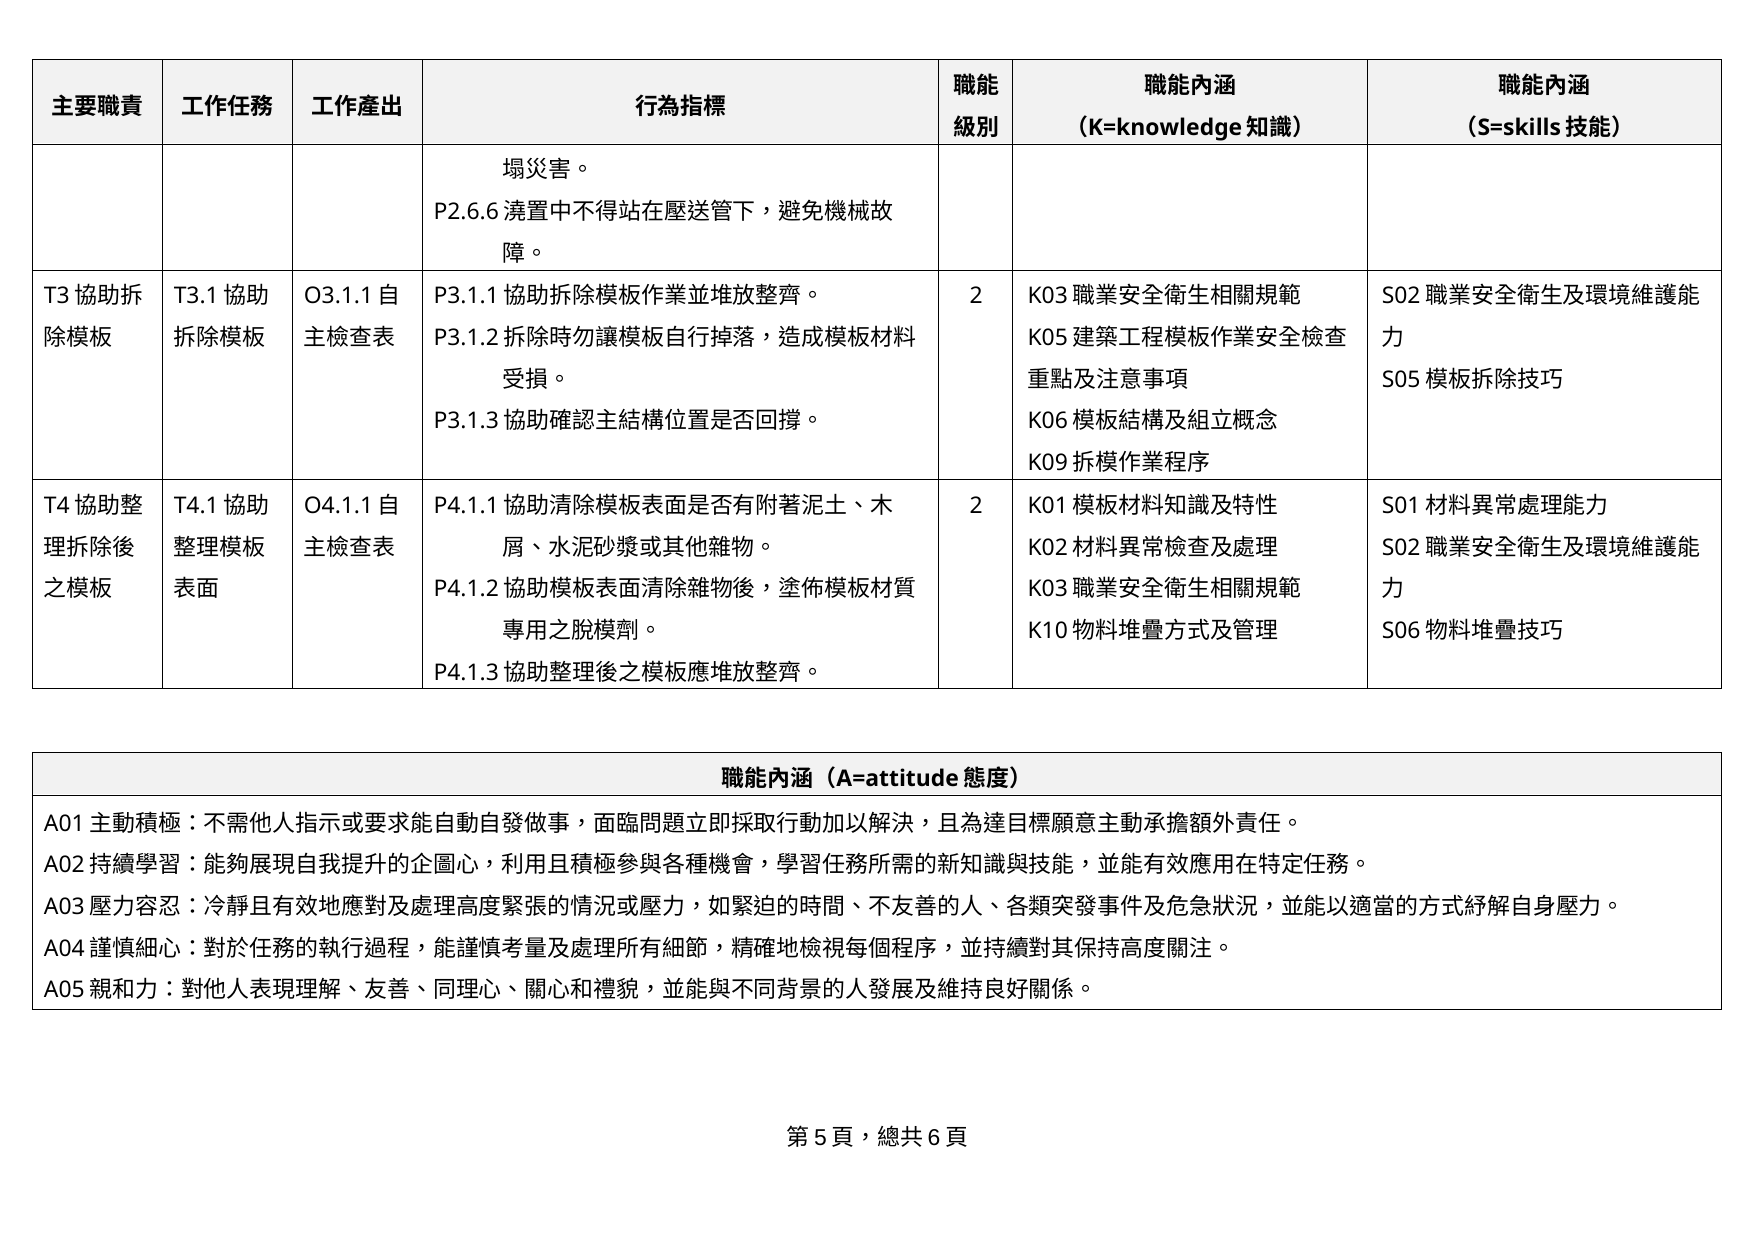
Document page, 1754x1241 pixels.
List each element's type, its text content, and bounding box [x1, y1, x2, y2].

table_cell K03職業安全衛生相關規範 K05建築工程模板作業安全檢查重點及注意事項 K06模板結構及組立概念 K09拆模作業程序 [1013, 271, 1367, 479]
table_cell T4協助整理拆除後之模板 [33, 480, 162, 688]
table_cell 2 [939, 480, 1012, 688]
table_cell P4.1.1協助清除模板表面是否有附著泥土、木屑、水泥砂漿或其他雜物。 P4.1.2協助模板表面清除雜物後，塗佈模板材質專用之脫模劑。 P4.1.3協助整理後之模板應堆放整齊。 [423, 480, 938, 688]
table_header 行為指標 [423, 60, 938, 143]
table_header 職能內涵（A=attitude態度） [33, 753, 1721, 794]
table_cell [33, 145, 162, 269]
table_cell K01模板材料知識及特性 K02材料異常檢查及處理 K03職業安全衛生相關規範 K10物料堆疊方式及管理 [1013, 480, 1367, 688]
table_cell O4.1.1自主檢查表 [293, 480, 422, 688]
table_header 工作產出 [293, 60, 422, 143]
table_header 職能級別 [939, 60, 1012, 143]
table_cell [1013, 145, 1367, 269]
table_cell T3.1協助拆除模板 [163, 271, 292, 479]
table_cell P3.1.1協助拆除模板作業並堆放整齊。 P3.1.2拆除時勿讓模板自行掉落，造成模板材料受損。 P3.1.3協助確認主結構位置是否回撐。 [423, 271, 938, 479]
table_cell O3.1.1自主檢查表 [293, 271, 422, 479]
table_cell [1368, 145, 1721, 269]
table_cell T3協助拆除模板 [33, 271, 162, 479]
table_cell S02職業安全衛生及環境維護能力 S05模板拆除技巧 [1368, 271, 1721, 479]
table_cell S01材料異常處理能力 S02職業安全衛生及環境維護能力 S06物料堆疊技巧 [1368, 480, 1721, 688]
table_header 工作任務 [163, 60, 292, 143]
table_cell [293, 145, 422, 269]
table_header 主要職責 [33, 60, 162, 143]
table_header 職能內涵 （K=knowledge知識） [1013, 60, 1367, 143]
table_header 職能內涵 （S=skills技能） [1368, 60, 1721, 143]
table_cell A01主動積極：不需他人指示或要求能自動自發做事，面臨問題立即採取行動加以解決，且為達目標願意主動承擔額外責任。 A02持續學習：能夠展現自我提升的企圖心，利用且積極參與各種機會，學習任務所需的新知識與技能，並能有效應用在特定任務。 A03壓力容忍：冷靜且有效地應對及處理高度緊張的情況或壓力，如緊迫的時間、不友善的人、各類突發事件及危急狀況，並能以適當的方式紓解自身壓力。 A04謹慎細心：對於任務的執行過程，能謹慎考量及處理所有細節，精確地檢視每個程序，並持續對其保持高度關注。 A05親和力：對他人表現理解、友善、同理心、關心和禮貌，並能與不同背景的人發展及維持良好關係。 [33, 796, 1721, 1009]
table_cell 塌災害。 P2.6.6澆置中不得站在壓送管下，避免機械故障。 [423, 145, 938, 269]
table_cell 2 [939, 271, 1012, 479]
table_cell [939, 145, 1012, 269]
table_cell T4.1協助整理模板表面 [163, 480, 292, 688]
table_cell [163, 145, 292, 269]
